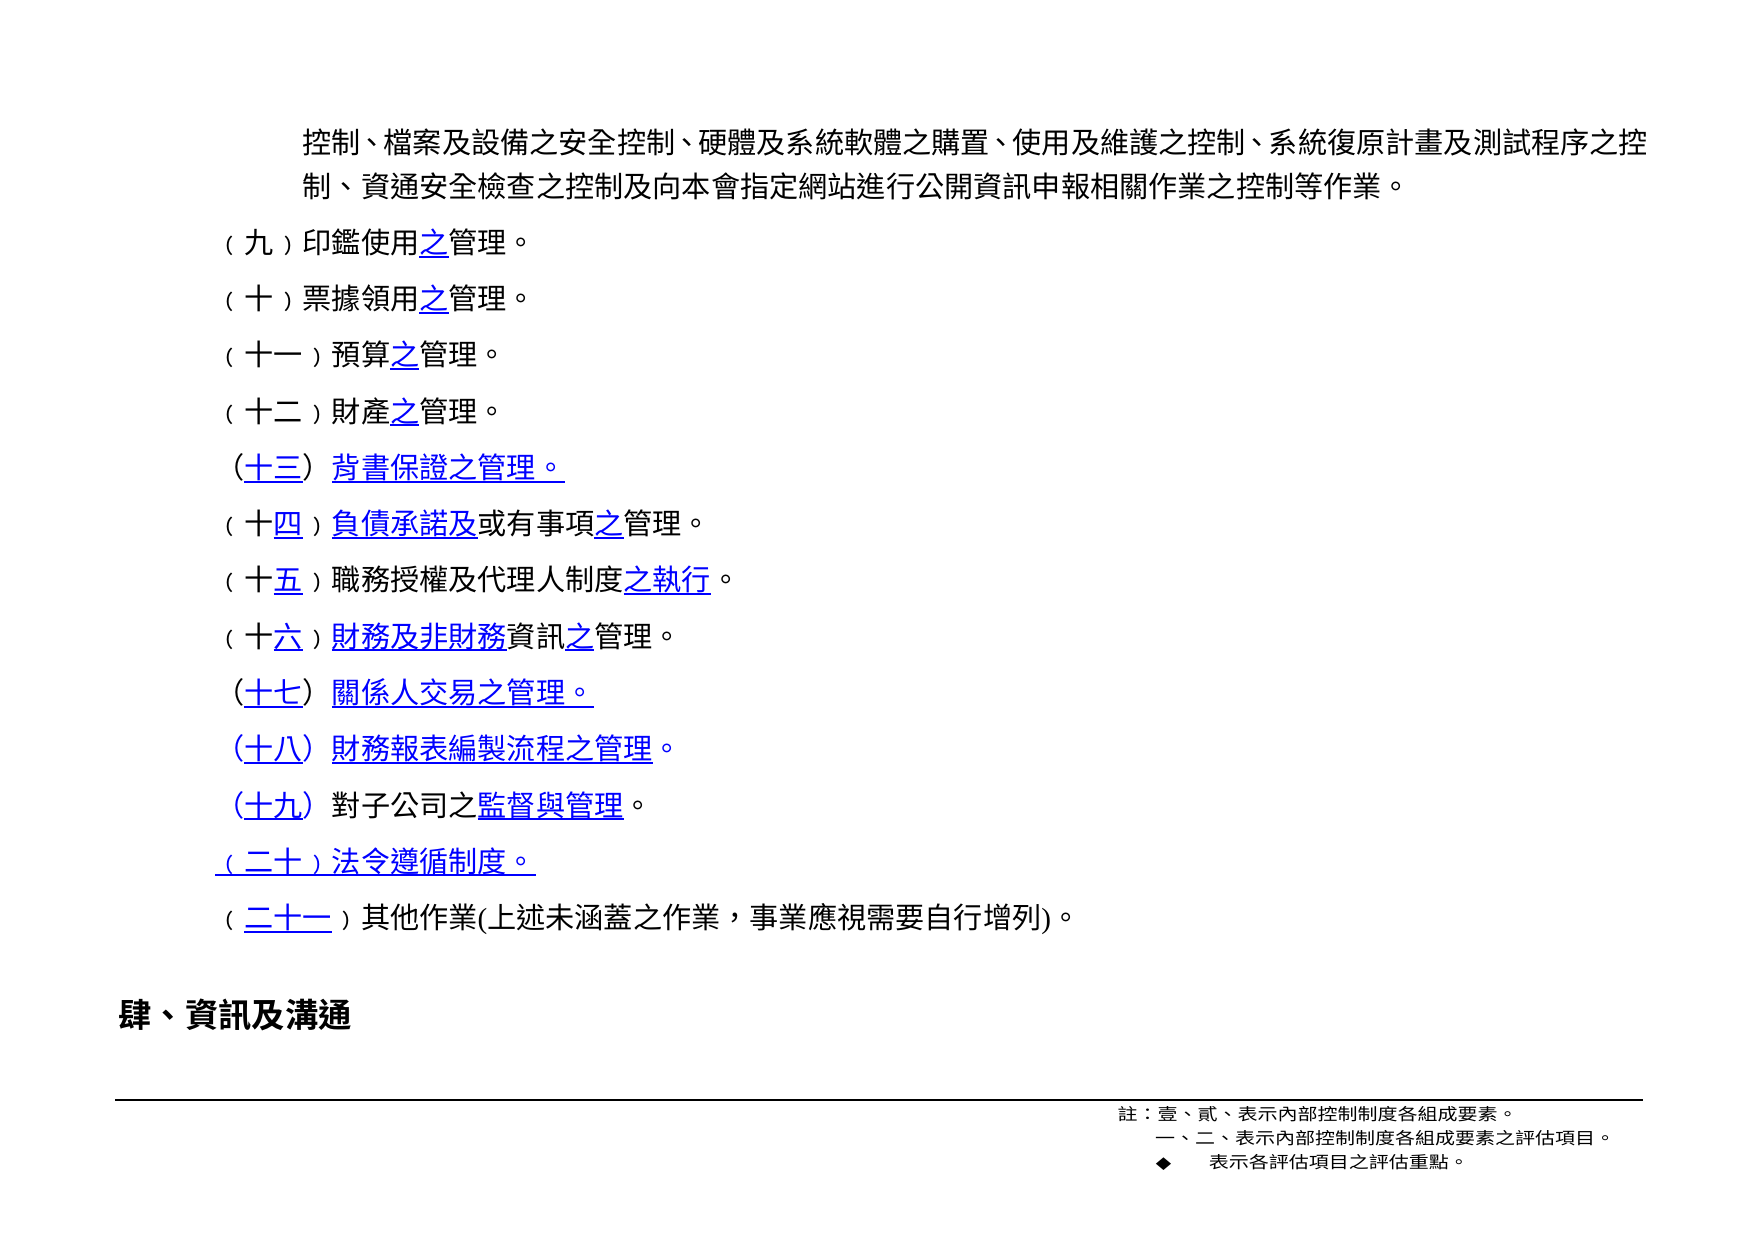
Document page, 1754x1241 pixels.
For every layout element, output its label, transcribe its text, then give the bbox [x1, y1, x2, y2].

text 控制、檔案及設備之安全控制、硬體及系統軟體之購置、使用及維護之控制、系統復原計畫及測試程序之控制、資通安全檢查之控制及向本會指定網站進行公開資訊申報相關作業之控制等作業。 [215, 118, 1648, 206]
text ﹙十四﹚負債承諾及或有事項之管理。 [215, 499, 1648, 543]
text ﹙十五﹚職務授權及代理人制度之執行。 [215, 556, 1648, 599]
text ﹙十二﹚財產之管理。 [215, 387, 1648, 431]
text ﹙十六﹚財務及非財務資訊之管理。 [215, 612, 1648, 656]
text 肆、資訊及溝通 [118, 987, 1639, 1037]
text （十九）對子公司之監督與管理。 [215, 781, 1648, 824]
text （十七）關係人交易之管理。 [215, 668, 1648, 712]
text （十三）背書保證之管理。 [215, 443, 1648, 487]
text ﹙九﹚印鑑使用之管理。 [215, 218, 1648, 262]
text ﹙十一﹚預算之管理。 [215, 331, 1648, 374]
text （十八）財務報表編製流程之管理。 [215, 724, 1648, 768]
text ﹙二十一﹚其他作業(上述未涵蓋之作業，事業應視需要自行增列)。 [215, 893, 1648, 937]
text ﹙十﹚票據領用之管理。 [215, 274, 1648, 318]
text ﹙二十﹚法令遵循制度。 [215, 837, 1648, 881]
